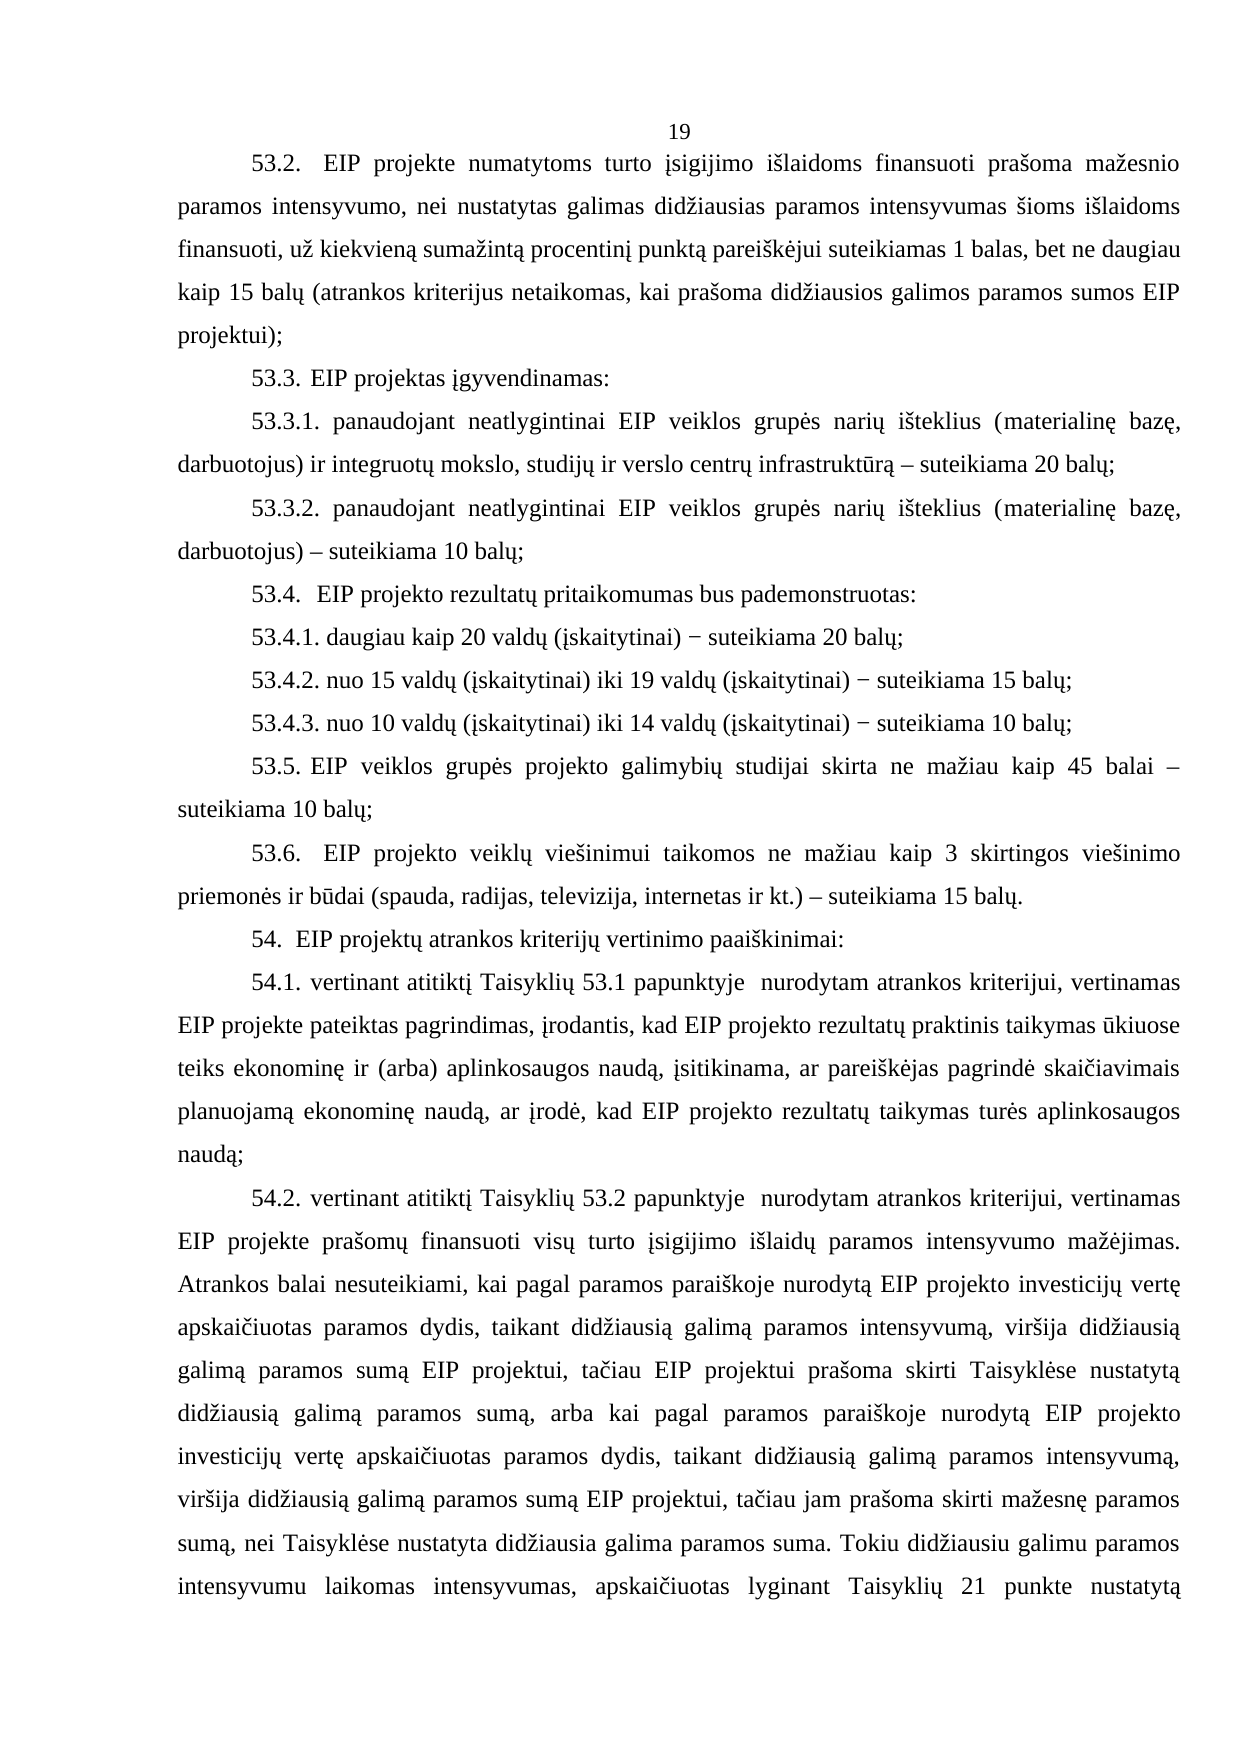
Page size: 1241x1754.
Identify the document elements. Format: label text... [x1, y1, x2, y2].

text 53.4. EIP projekto rezultatų pritaikomumas bus pademonstruotas: [177, 579, 1181, 608]
text 53.5. EIP veiklos grupės projekto galimybių studijai skirta ne mažiau kaip 45 balai – suteikiama 10 balų; [177, 751, 1181, 823]
text 53.3.1. panaudojant neatlygintinai EIP veiklos grupės narių išteklius (materialinę bazę, darbuotojus) ir integruotų mokslo, studijų ir verslo centrų infrastruktūrą – suteikiama 20 balų; [177, 406, 1181, 478]
text 54.1. vertinant atitiktį Taisyklių 53.1 papunktyje nurodytam atrankos kriterijui, vertinamas EIP projekte pateiktas pagrindimas, įrodantis, kad EIP projekto rezultatų praktinis taikymas ūkiuose teiks ekonominę ir (arba) aplinkosaugos naudą, įsitikinama, ar pareiškėjas pagrindė skaičiavimais planuojamą ekonominę naudą, ar įrodė, kad EIP projekto rezultatų taikymas turės aplinkosaugos naudą; [177, 967, 1181, 1168]
text 53.2. EIP projekte numatytoms turto įsigijimo išlaidoms finansuoti prašoma mažesnio paramos intensyvumo, nei nustatytas galimas didžiausias paramos intensyvumas šioms išlaidoms finansuoti, už kiekvieną sumažintą procentinį punktą pareiškėjui suteikiamas 1 balas, bet ne daugiau kaip 15 balų (atrankos kriterijus netaikomas, kai prašoma didžiausios galimos paramos sumos EIP projektui); [177, 148, 1181, 349]
text 54. EIP projektų atrankos kriterijų vertinimo paaiškinimai: [177, 924, 1181, 953]
text 53.6. EIP projekto veiklų viešinimui taikomos ne mažiau kaip 3 skirtingos viešinimo priemonės ir būdai (spauda, radijas, televizija, internetas ir kt.) – suteikiama 15 balų. [177, 838, 1181, 909]
text 54.2. vertinant atitiktį Taisyklių 53.2 papunktyje nurodytam atrankos kriterijui, vertinamas EIP projekte prašomų finansuoti visų turto įsigijimo išlaidų paramos intensyvumo mažėjimas. Atrankos balai nesuteikiami, kai pagal paramos paraiškoje nurodytą EIP projekto investicijų vertę apskaičiuotas paramos dydis, taikant didžiausią galimą paramos intensyvumą, viršija didžiausią galimą paramos sumą EIP projektui, tačiau EIP projektui prašoma skirti Taisyklėse nustatytą didžiausią galimą paramos sumą, arba kai pagal paramos paraiškoje nurodytą EIP projekto investicijų vertę apskaičiuotas paramos dydis, taikant didžiausią galimą paramos intensyvumą, viršija didžiausią galimą paramos sumą EIP projektui, tačiau jam prašoma skirti mažesnę paramos sumą, nei Taisyklėse nustatyta didžiausia galima paramos suma. Tokiu didžiausiu galimu paramos intensyvumu laikomas intensyvumas, apskaičiuotas lyginant Taisyklių 21 punkte nustatytą [177, 1183, 1181, 1599]
text 53.3. EIP projektas įgyvendinamas: [177, 363, 1181, 392]
text 53.4.2. nuo 15 valdų (įskaitytinai) iki 19 valdų (įskaitytinai) − suteikiama 15 balų; [177, 665, 1181, 694]
text 53.4.1. daugiau kaip 20 valdų (įskaitytinai) − suteikiama 20 balų; [177, 622, 1181, 651]
text 53.4.3. nuo 10 valdų (įskaitytinai) iki 14 valdų (įskaitytinai) − suteikiama 10 balų; [177, 708, 1181, 737]
text 53.3.2. panaudojant neatlygintinai EIP veiklos grupės narių išteklius (materialinę bazę, darbuotojus) – suteikiama 10 balų; [177, 493, 1181, 564]
